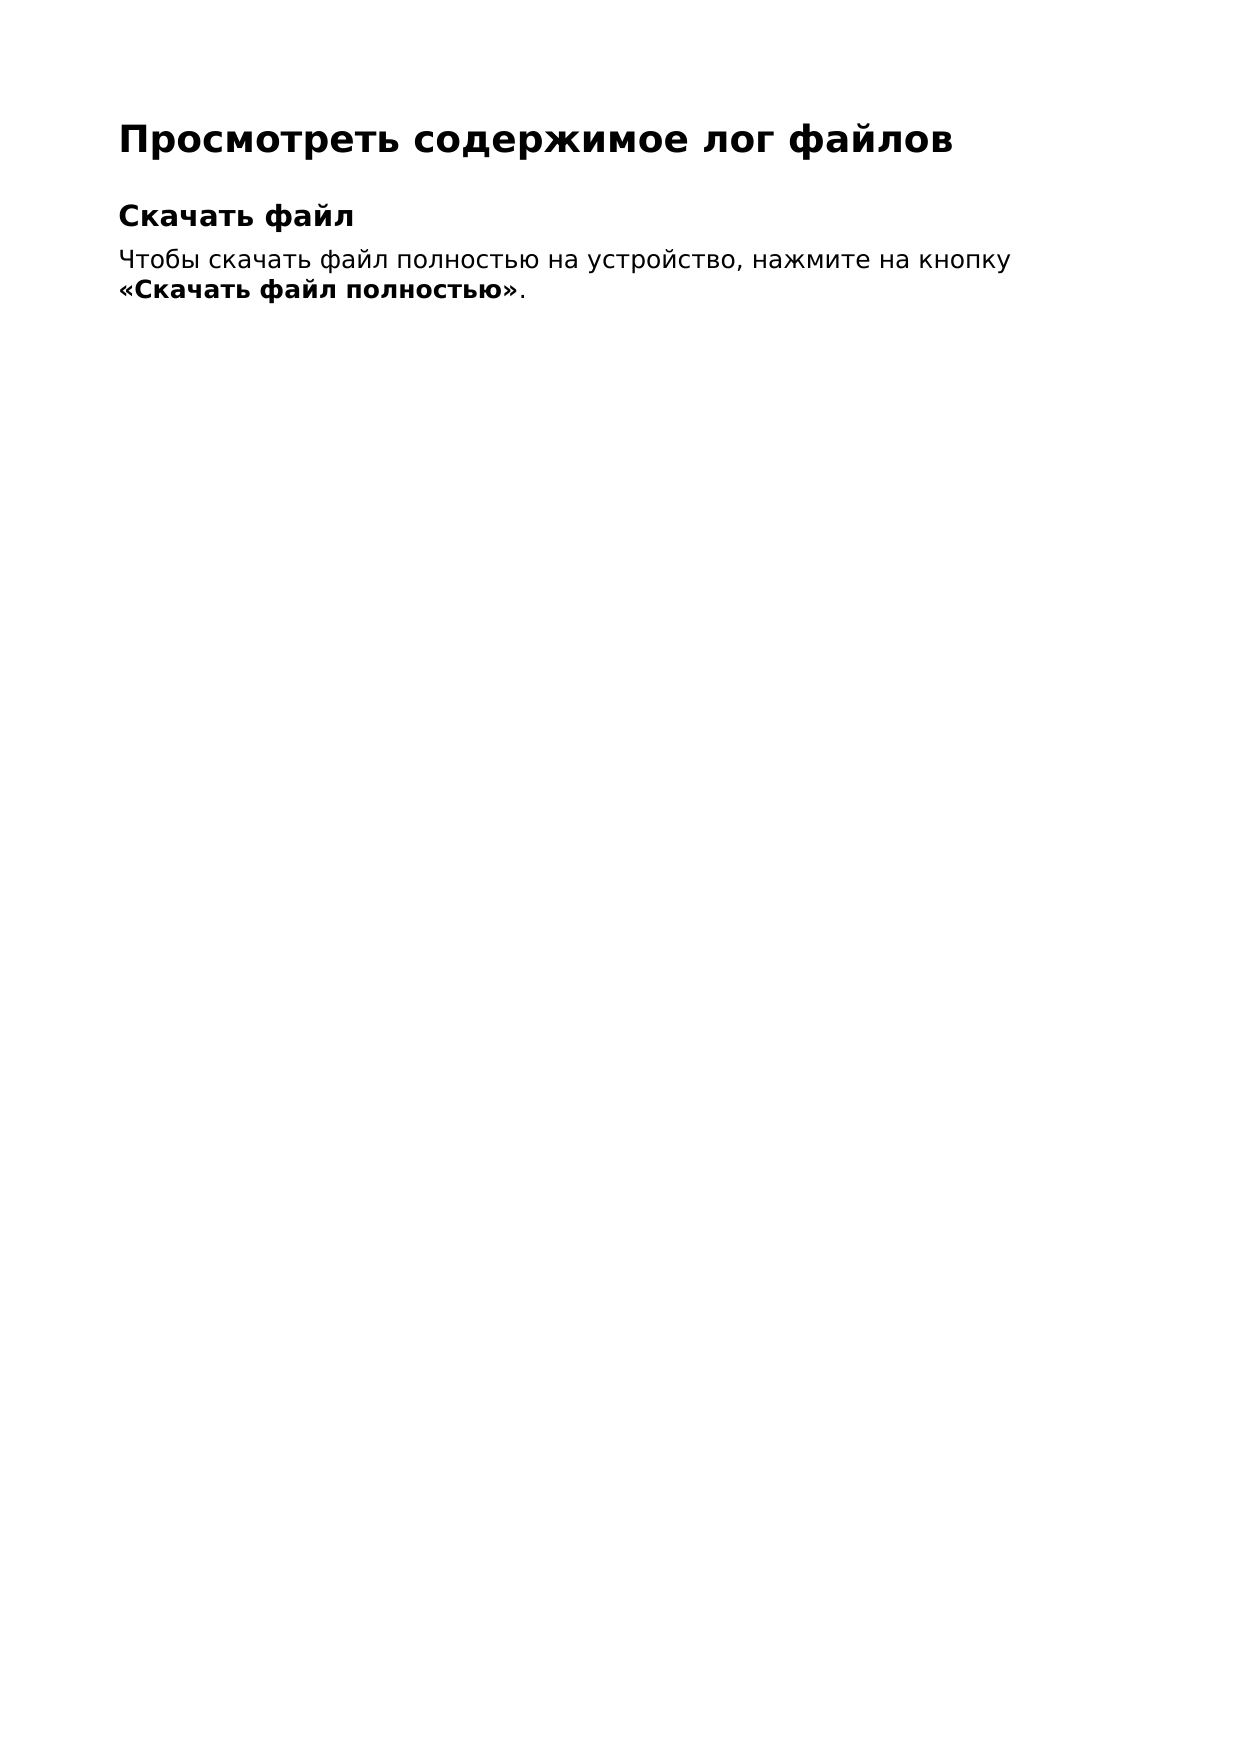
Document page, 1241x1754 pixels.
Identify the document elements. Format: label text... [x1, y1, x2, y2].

subtitle Просмотреть содержимое лог файлов [118, 118, 1122, 162]
text Чтобы скачать файл полностью на устройство, нажмите на кнопку «Скачать файл полностью». [118, 246, 1122, 304]
subtitle Скачать файл [118, 199, 1122, 233]
